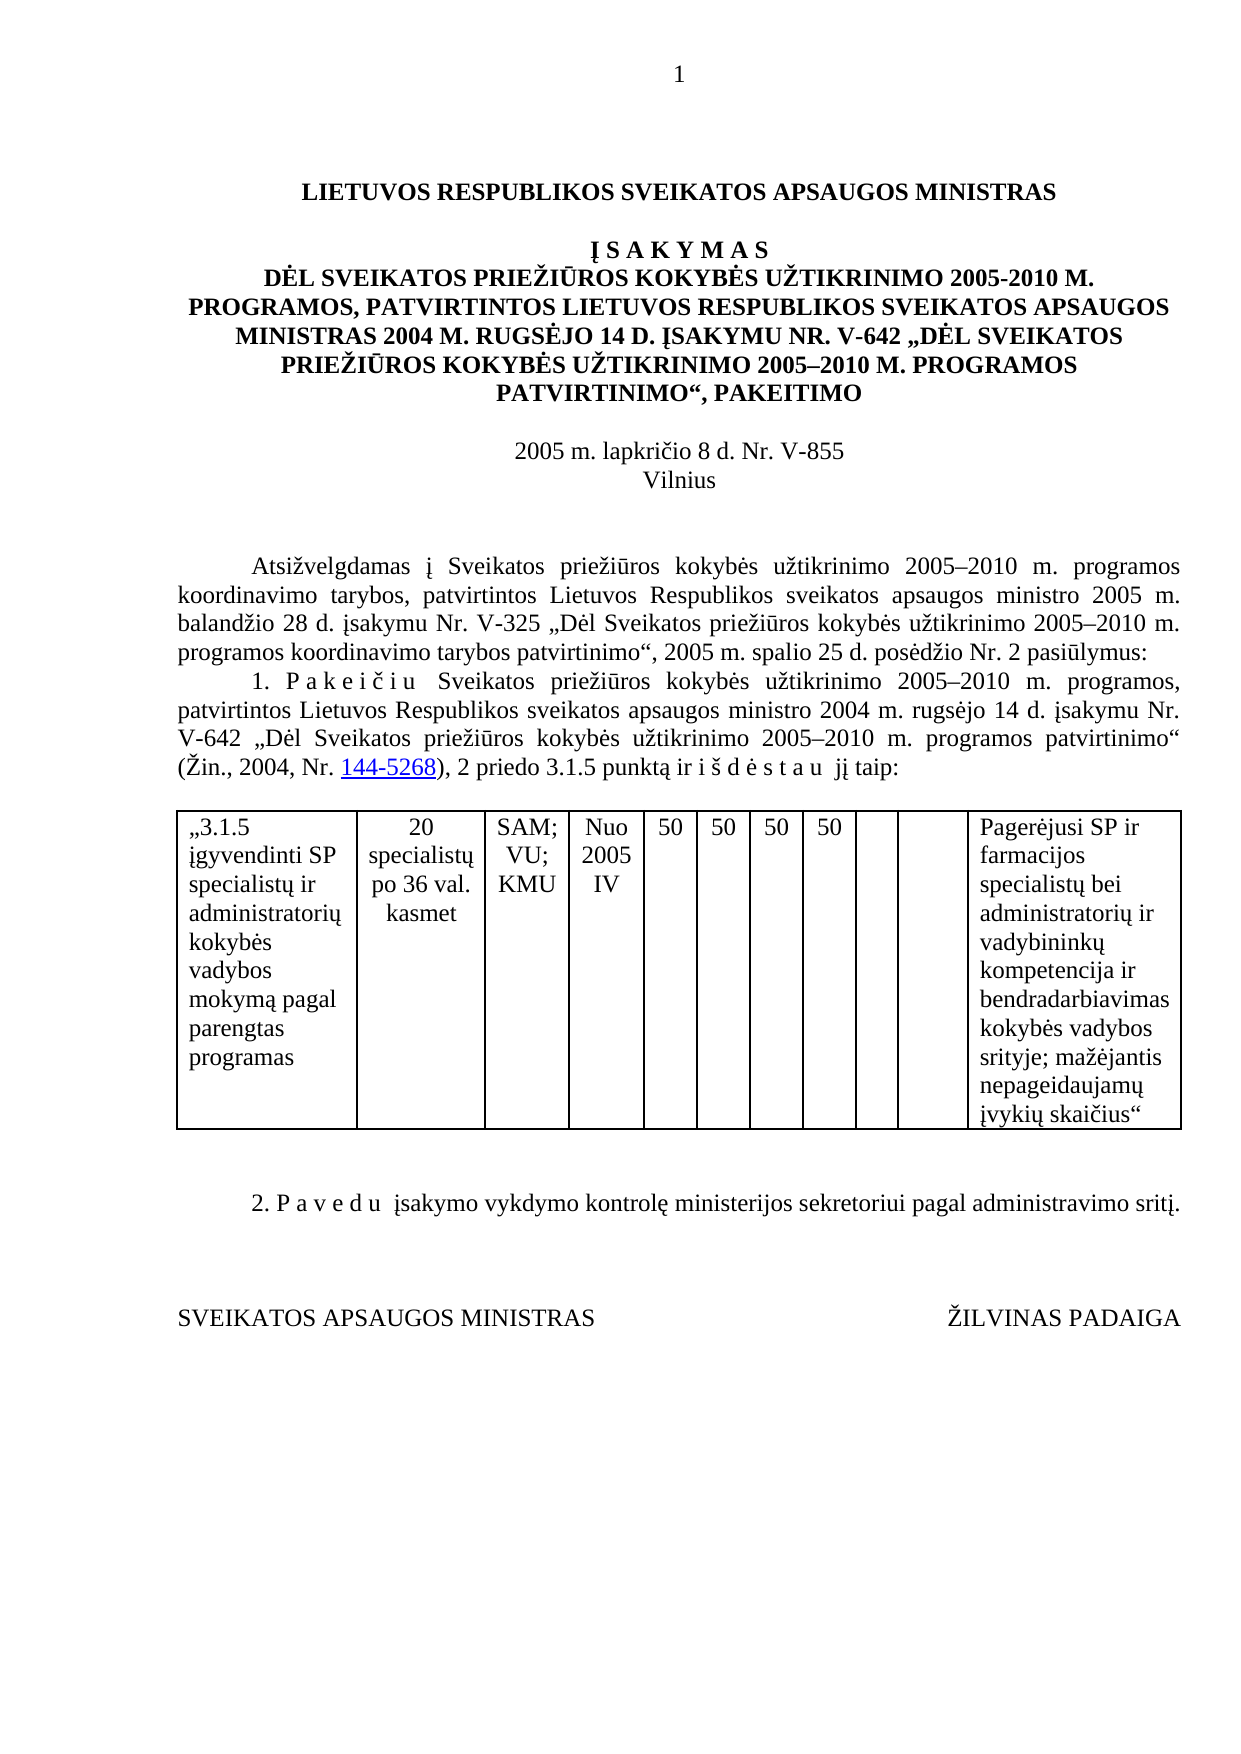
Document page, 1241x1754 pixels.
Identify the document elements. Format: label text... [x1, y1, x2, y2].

text 1. Pakeičiu Sveikatos priežiūros kokybės užtikrinimo 2005–2010 m. programos, patvirtintos Lietuvos Respublikos sveikatos apsaugos ministro 2004 m. rugsėjo 14 d. įsakymu Nr. V-642 „Dėl Sveikatos priežiūros kokybės užtikrinimo 2005–2010 m. programos patvirtinimo“ (Žin., 2004, Nr. 144-5268), 2 priedo 3.1.5 punktą ir išdėstau jį taip: [177, 666, 1181, 781]
table_header [899, 812, 967, 1128]
table_header 50 [804, 812, 855, 1128]
text DĖL SVEIKATOS PRIEŽIŪROS KOKYBĖS UŽTIKRINIMO 2005-2010 M. PROGRAMOS, PATVIRTINTOS LIETUVOS RESPUBLIKOS SVEIKATOS APSAUGOS MINISTRAS 2004 M. RUGSĖJO 14 D. ĮSAKYMU NR. V-642 „DĖL SVEIKATOS PRIEŽIŪROS KOKYBĖS UŽTIKRINIMO 2005–2010 M. PROGRAMOS PATVIRTINIMO“, PAKEITIMO [177, 263, 1181, 407]
table_header „3.1.5 įgyvendinti SP specialistų ir administratorių kokybės vadybos mokymą pagal parengtas programas [178, 812, 356, 1128]
text 2005 m. lapkričio 8 d. Nr. V-855 [177, 436, 1181, 465]
text Vilnius [177, 465, 1181, 493]
text Į S A K Y M A S [177, 235, 1181, 263]
text Atsižvelgdamas į Sveikatos priežiūros kokybės užtikrinimo 2005–2010 m. programos koordinavimo tarybos, patvirtintos Lietuvos Respublikos sveikatos apsaugos ministro 2005 m. balandžio 28 d. įsakymu Nr. V-325 „Dėl Sveikatos priežiūros kokybės užtikrinimo 2005–2010 m. programos koordinavimo tarybos patvirtinimo“, 2005 m. spalio 25 d. posėdžio Nr. 2 pasiūlymus: [177, 551, 1181, 666]
table_header 20 specialistų po 36 val. kasmet [358, 812, 484, 1128]
text SVEIKATOS APSAUGOS MINISTRAS ŽILVINAS PADAIGA [177, 1303, 1181, 1331]
table_header 50 [645, 812, 696, 1128]
text 2. Pavedu įsakymo vykdymo kontrolę ministerijos sekretoriui pagal administravimo sritį. [177, 1188, 1181, 1216]
text LIETUVOS RESPUBLIKOS SVEIKATOS APSAUGOS MINISTRAS [177, 177, 1181, 206]
table_header [857, 812, 897, 1128]
table_header Pagerėjusi SP ir farmacijos specialistų bei administratorių ir vadybininkų kompetencija ir bendradarbiavimas kokybės vadybos srityje; mažėjantis nepageidaujamų įvykių skaičius“ [969, 812, 1180, 1128]
table_header Nuo 2005 IV [570, 812, 643, 1128]
table_header 50 [698, 812, 749, 1128]
table_header SAM; VU; KMU [486, 812, 568, 1128]
table_header 50 [751, 812, 802, 1128]
